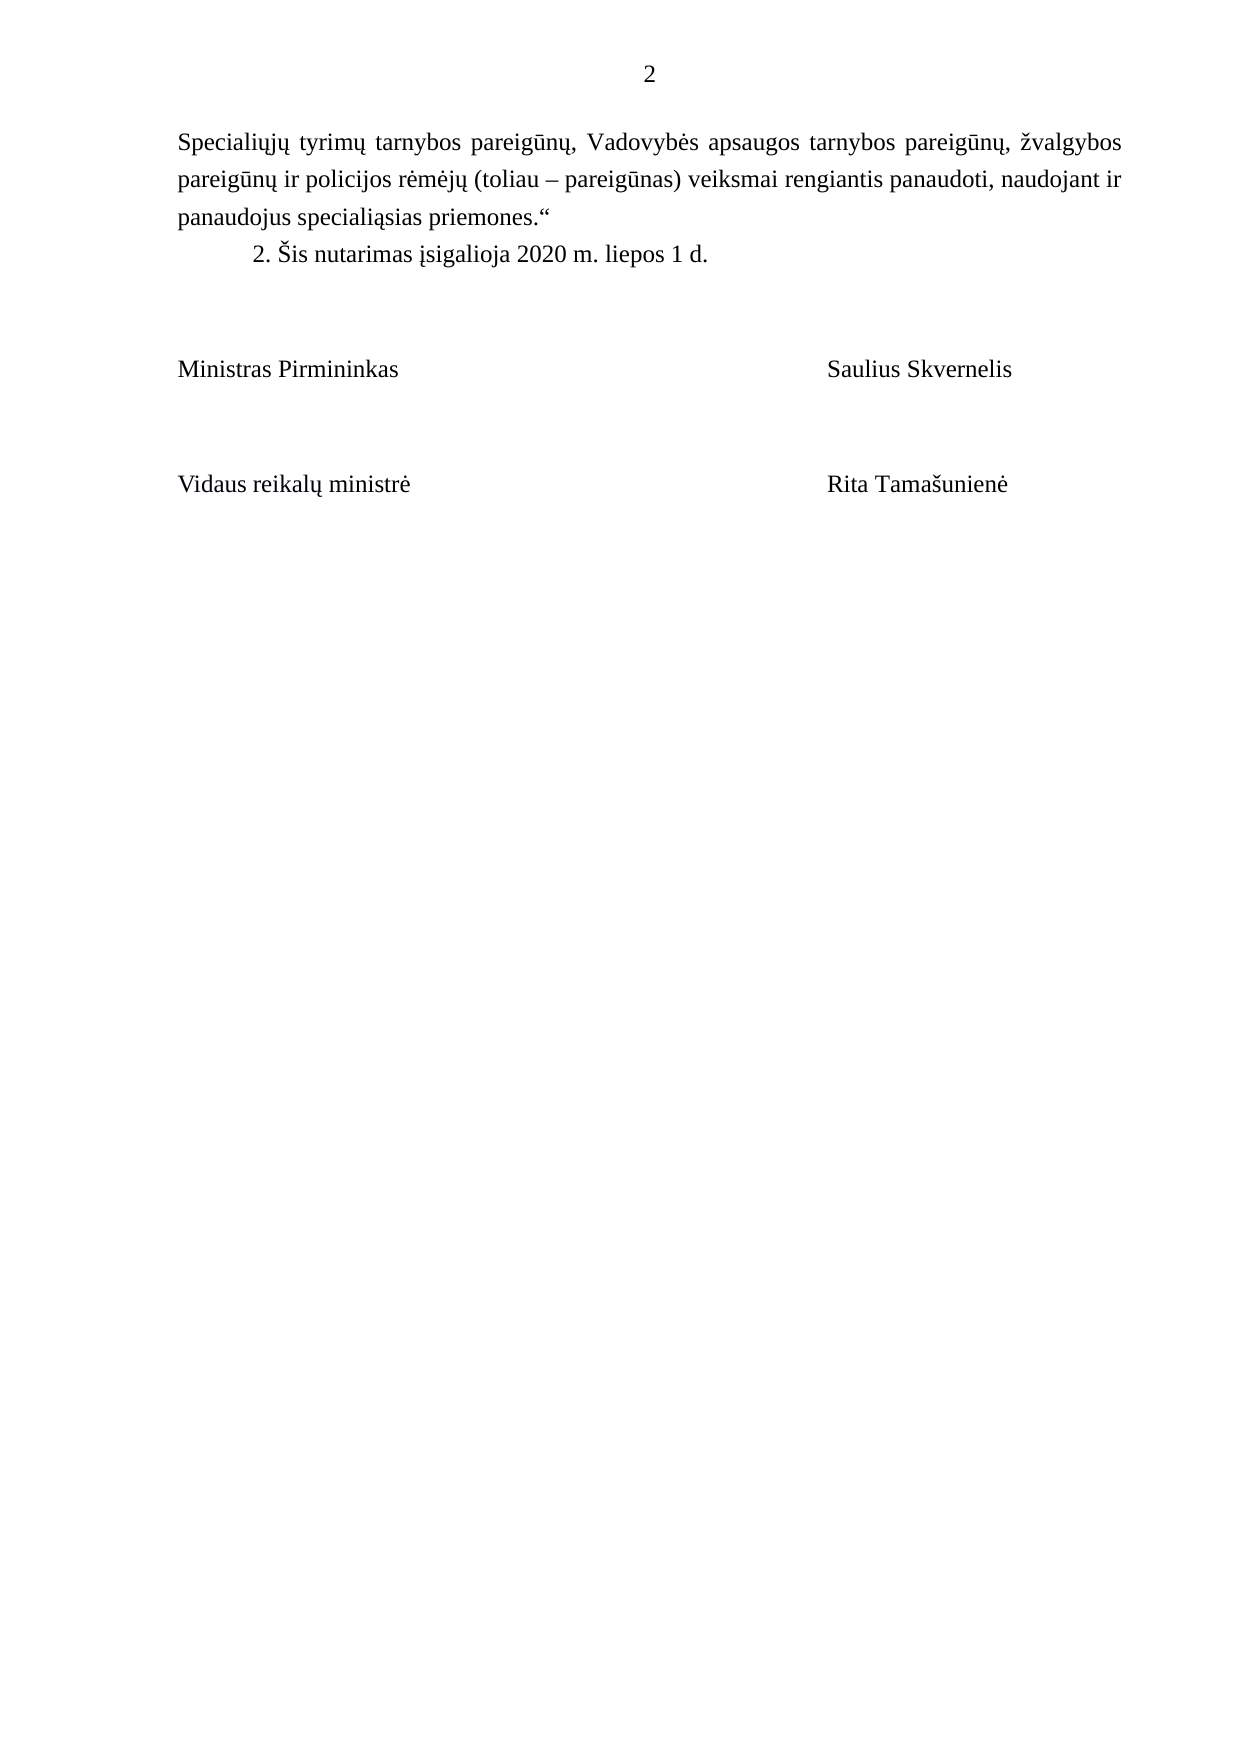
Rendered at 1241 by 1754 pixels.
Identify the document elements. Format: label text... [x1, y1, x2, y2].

text Ministras Pirmininkas Saulius Skvernelis [177, 354, 1122, 383]
text 2. Šis nutarimas įsigalioja 2020 m. liepos 1 d. [177, 231, 1122, 268]
text Specialiųjų tyrimų tarnybos pareigūnų, Vadovybės apsaugos tarnybos pareigūnų, žvalgybos pareigūnų ir policijos rėmėjų (toliau – pareigūnas) veiksmai rengiantis panaudoti, naudojant ir panaudojus specialiąsias priemones.“ [177, 118, 1122, 231]
text Vidaus reikalų ministrė Rita Tamašunienė [177, 469, 1122, 498]
